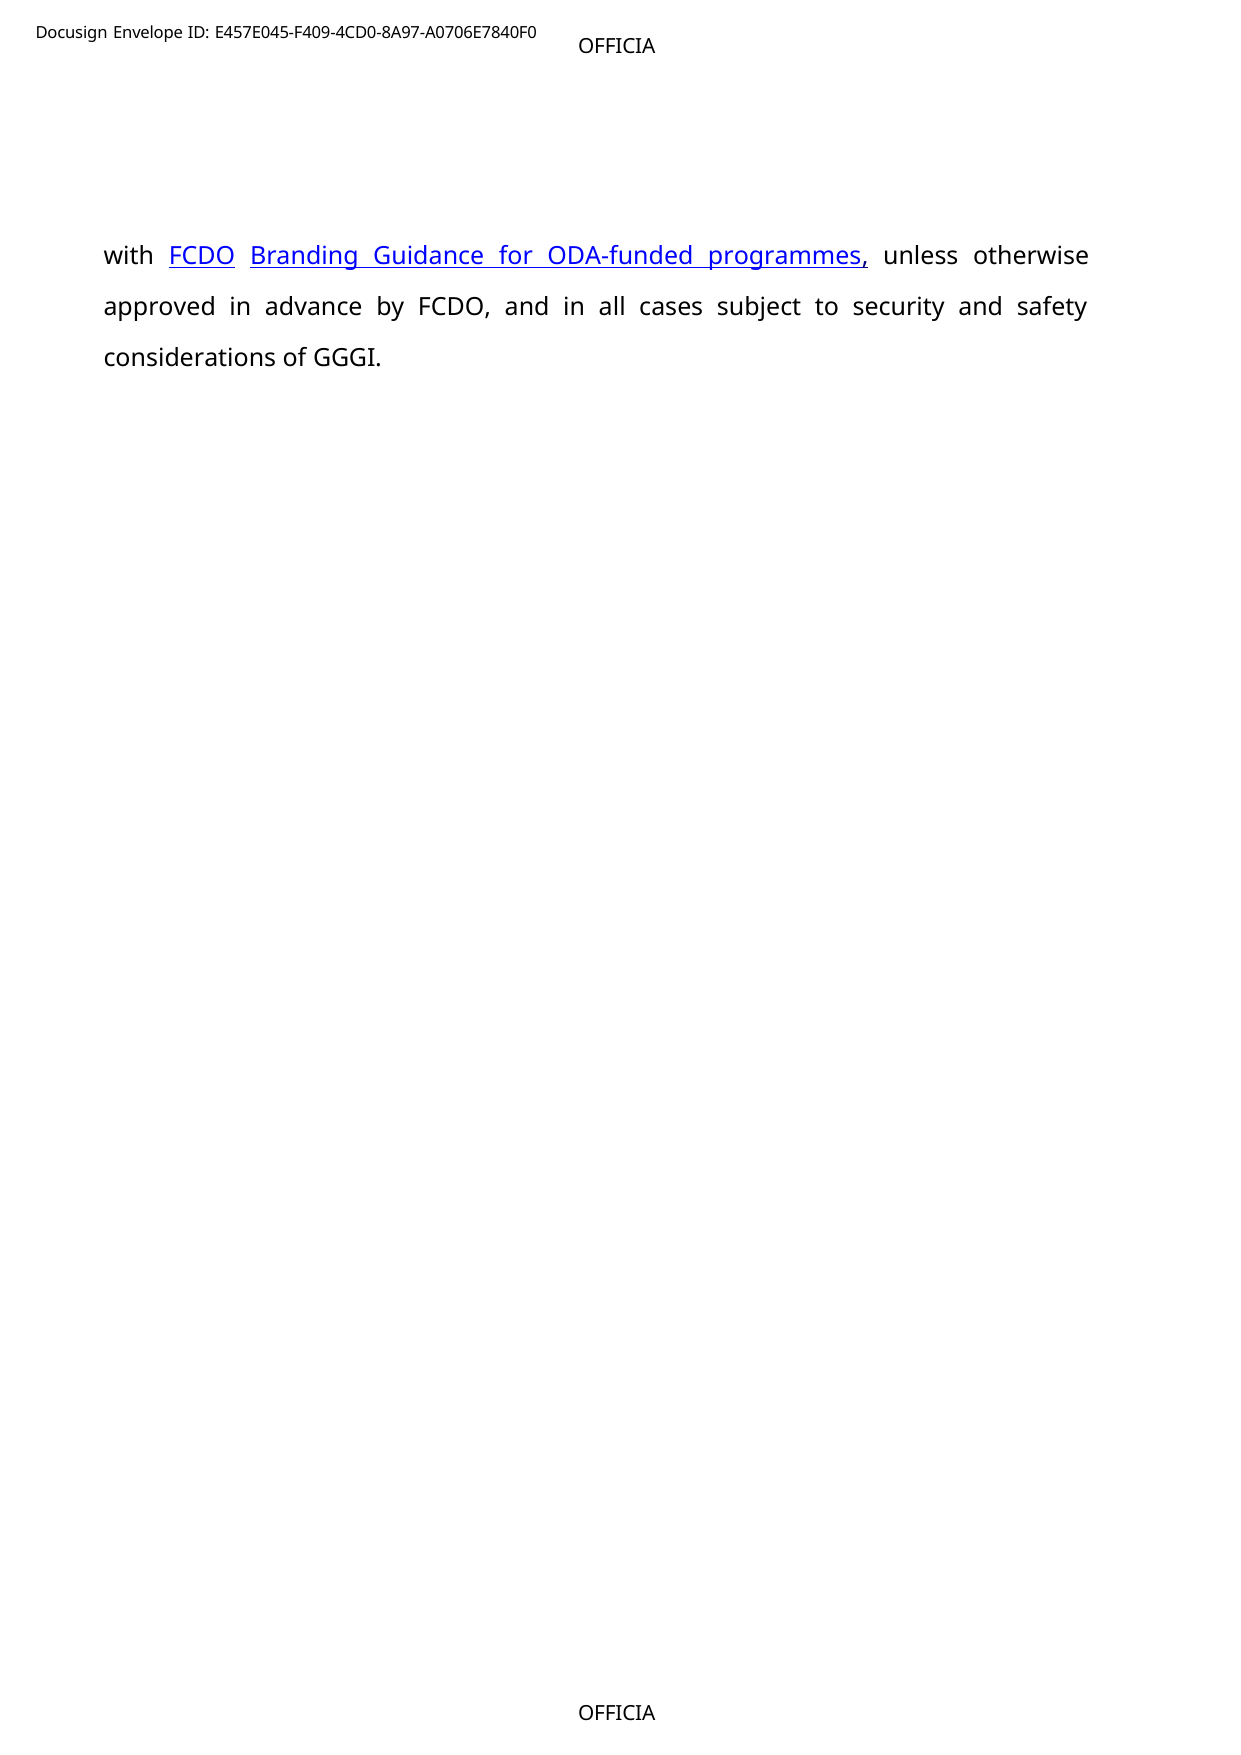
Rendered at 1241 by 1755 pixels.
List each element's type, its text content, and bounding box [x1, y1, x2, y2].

list with FCDO Branding Guidance for ODA-funded programmes, unless otherwise approved in advance by FCDO, and in all cases subject to security and safety considerations of GGGI. [103, 238, 1089, 374]
